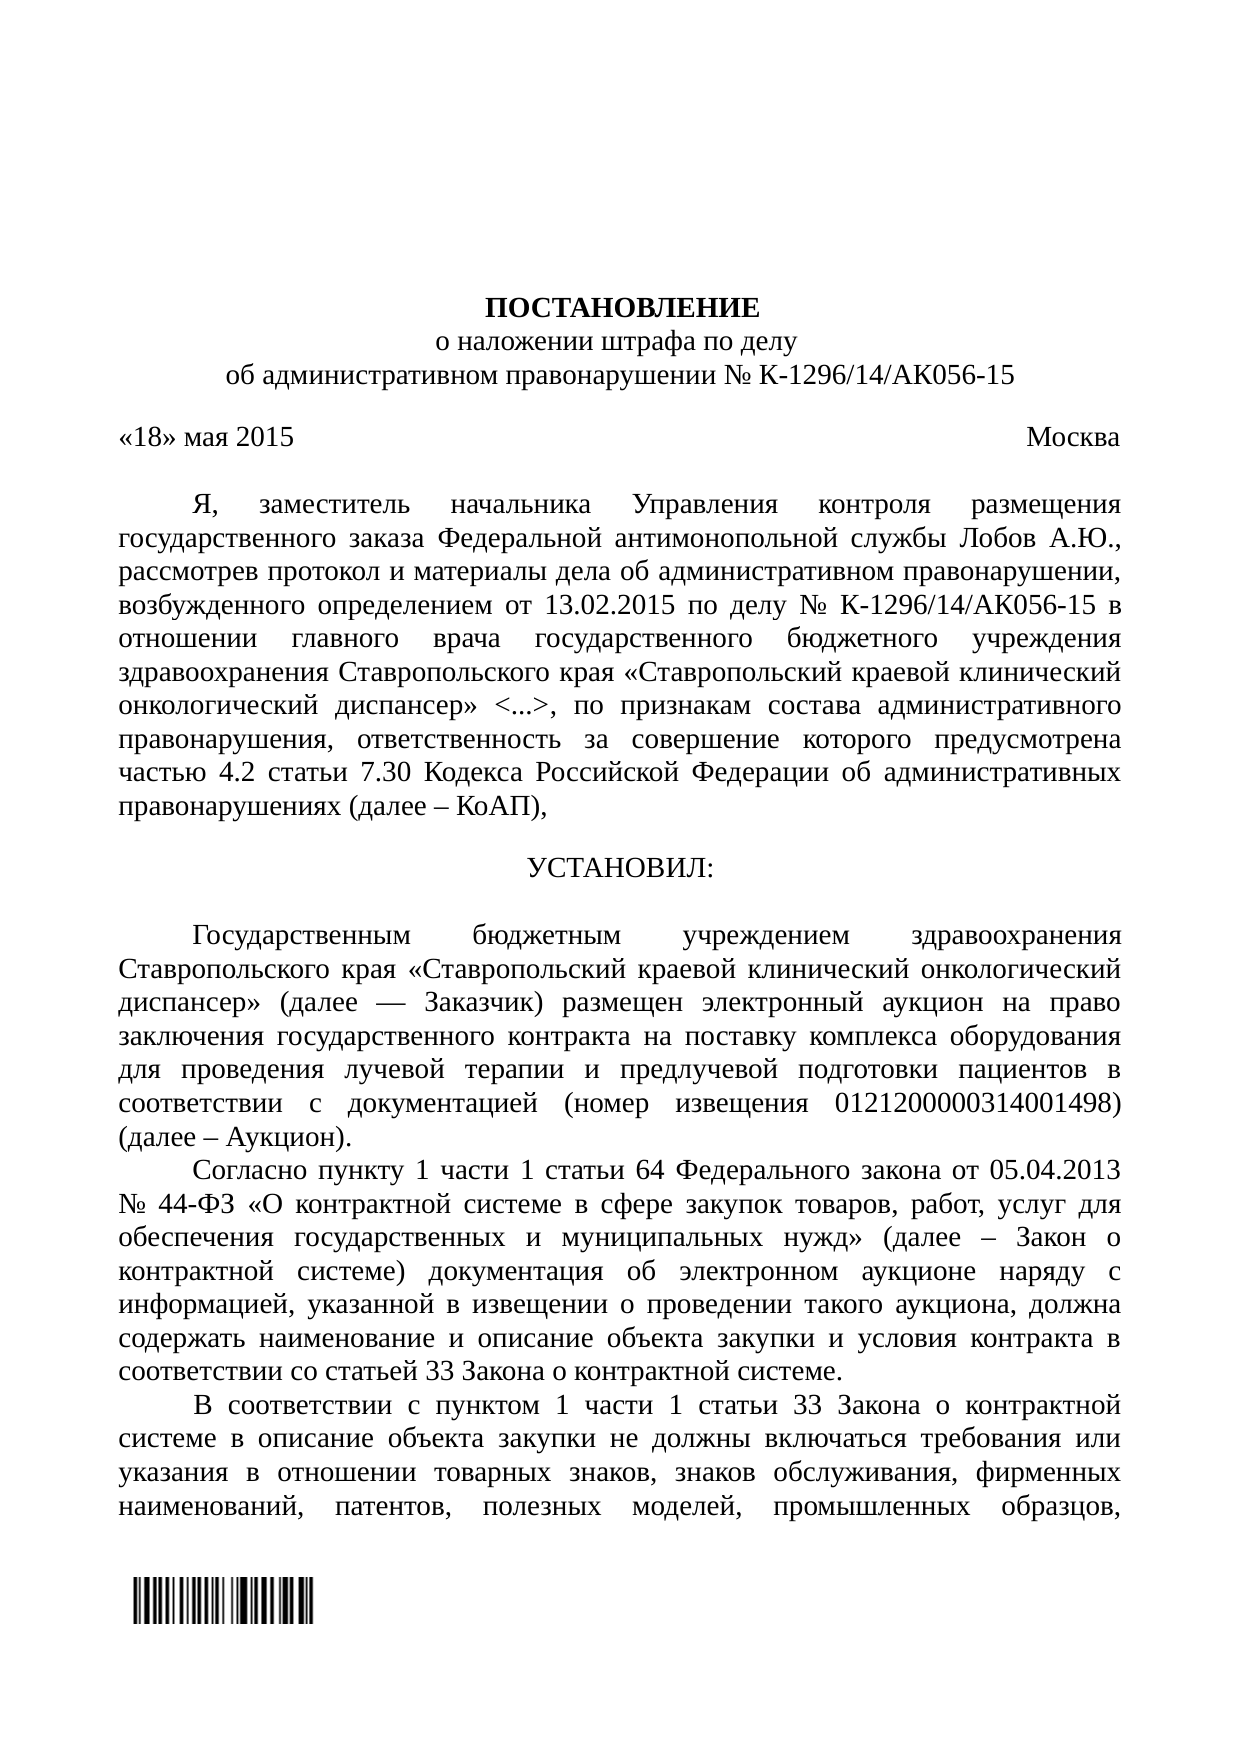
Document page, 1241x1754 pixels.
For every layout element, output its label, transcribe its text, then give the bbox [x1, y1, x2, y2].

text Государственным бюджетным учреждением здравоохранения Ставропольского края «Ставропольский краевой клинический онкологический диспансер» (далее — Заказчик) размещен электронный аукцион на право заключения государственного контракта на поставку комплекса оборудования для проведения лучевой терапии и предлучевой подготовки пациентов в соответствии с документацией (номер извещения 0121200000314001498) (далее – Аукцион). [118, 917, 1122, 1152]
text о наложении штрафа по делу [118, 323, 1122, 357]
text УСТАНОВИЛ: [118, 850, 1122, 884]
text «18» мая 2015 Москва [118, 419, 1122, 453]
text В соответствии с пунктом 1 части 1 статьи 33 Закона о контрактной системе в описание объекта закупки не должны включаться требования или указания в отношении товарных знаков, знаков обслуживания, фирменных наименований, патентов, полезных моделей, промышленных образцов, [118, 1387, 1122, 1521]
text Согласно пункту 1 части 1 статьи 64 Федерального закона от 05.04.2013 № 44-ФЗ «О контрактной системе в сфере закупок товаров, работ, услуг для обеспечения государственных и муниципальных нужд» (далее – Закон о контрактной системе) документация об электронном аукционе наряду с информацией, указанной в извещении о проведении такого аукциона, должна содержать наименование и описание объекта закупки и условия контракта в соответствии со статьей 33 Закона о контрактной системе. [118, 1152, 1122, 1387]
text Я, заместитель начальника Управления контроля размещения государственного заказа Федеральной антимонопольной службы Лобов А.Ю., рассмотрев протокол и материалы дела об административном правонарушении, возбужденного определением от 13.02.2015 по делу № К-1296/14/АК056-15 в отношении главного врача государственного бюджетного учреждения здравоохранения Ставропольского края «Ставропольский краевой клинический онкологический диспансер» <...>, по признакам состава административного правонарушения, ответственность за совершение которого предусмотрена частью 4.2 статьи 7.30 Кодекса Российской Федерации об административных правонарушениях (далее – КоАП), [118, 486, 1122, 822]
text об административном правонарушении № К-1296/14/АК056-15 [118, 357, 1122, 390]
text ПОСТАНОВЛЕНИЕ [117, 290, 1078, 323]
picture [118, 1577, 331, 1624]
